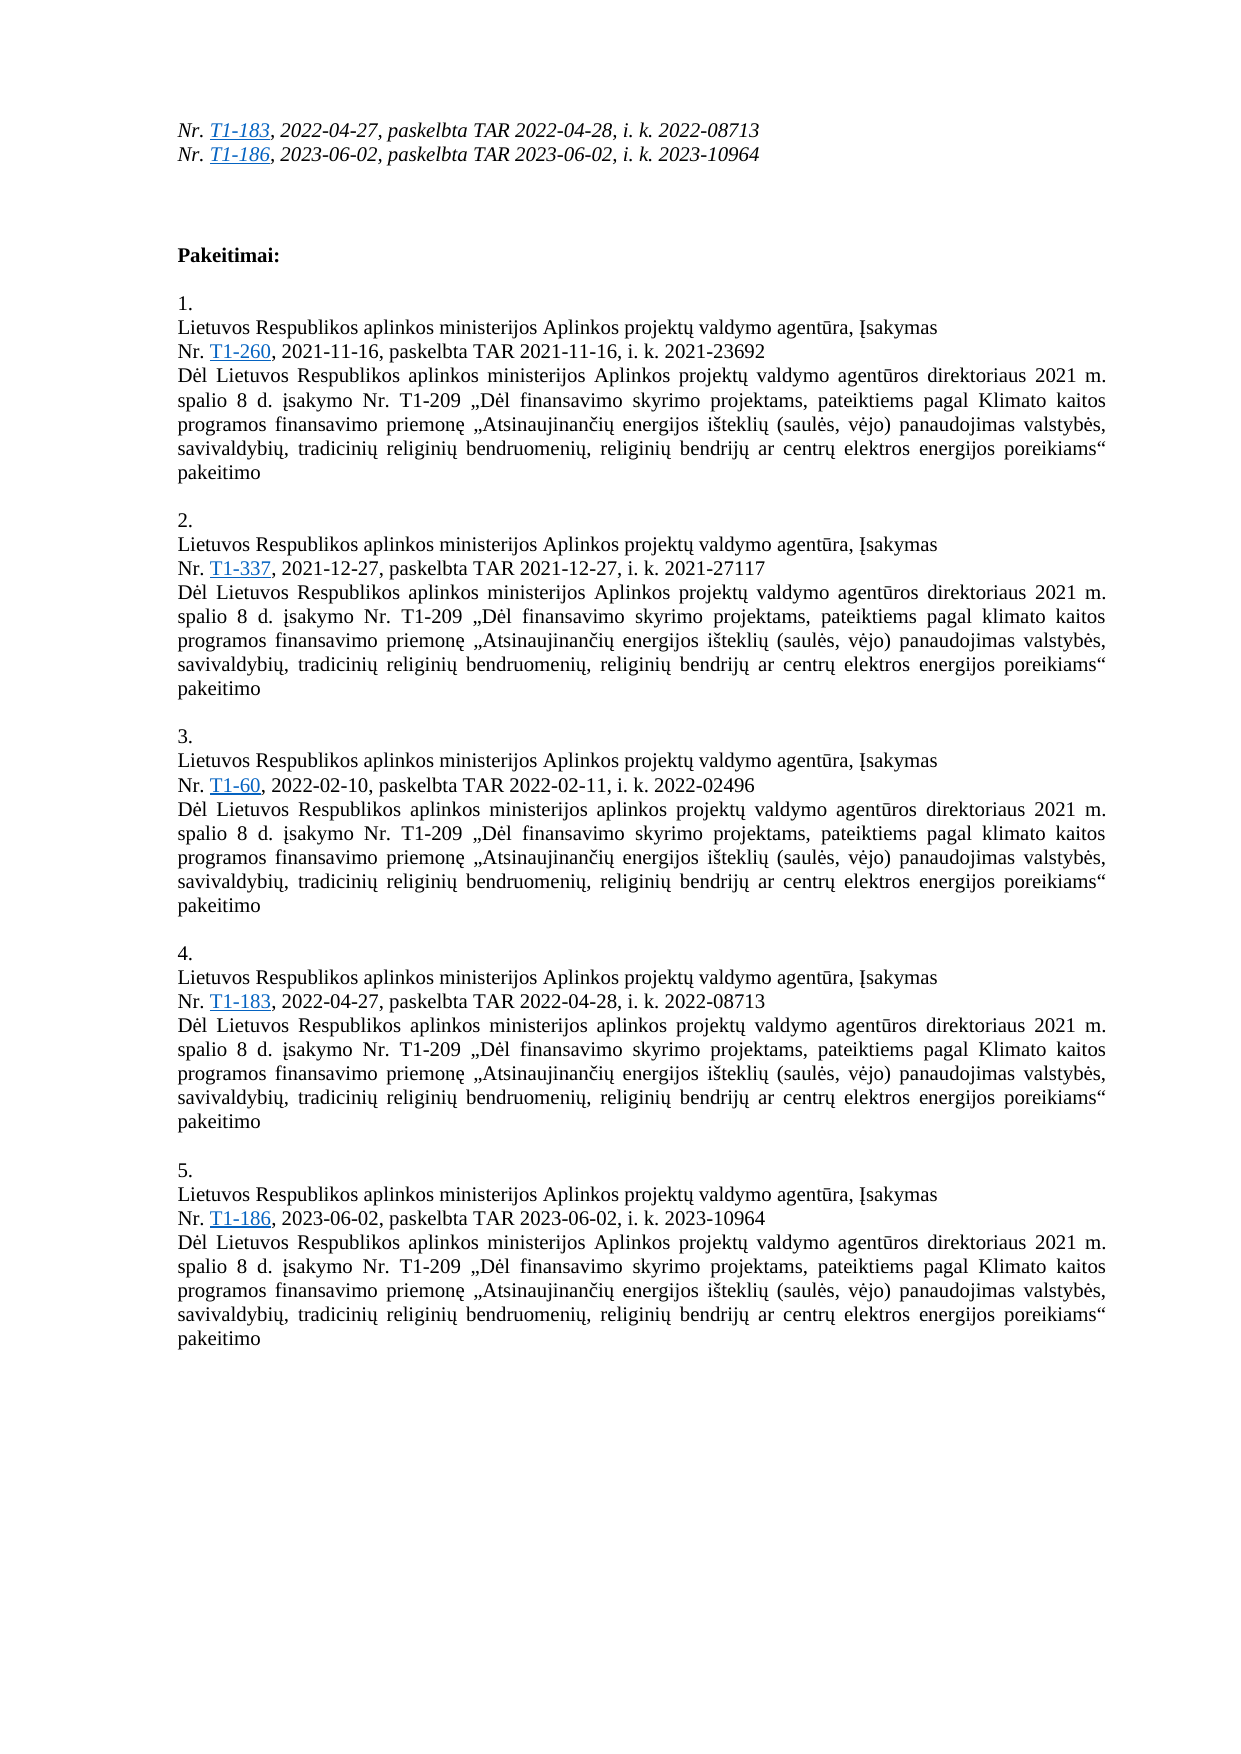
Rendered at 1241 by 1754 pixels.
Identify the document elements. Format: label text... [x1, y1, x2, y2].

text Lietuvos Respublikos aplinkos ministerijos Aplinkos projektų valdymo agentūra, Įsakymas [177, 315, 1107, 339]
text Lietuvos Respublikos aplinkos ministerijos Aplinkos projektų valdymo agentūra, Įsakymas [177, 1182, 1107, 1206]
text Nr. T1-183, 2022-04-27, paskelbta TAR 2022-04-28, i. k. 2022-08713 [177, 118, 1107, 142]
text Lietuvos Respublikos aplinkos ministerijos Aplinkos projektų valdymo agentūra, Įsakymas [177, 748, 1107, 772]
text 3. [177, 724, 1107, 748]
text Nr. T1-260, 2021-11-16, paskelbta TAR 2021-11-16, i. k. 2021-23692 [177, 339, 1107, 363]
text 5. [177, 1157, 1107, 1182]
text Lietuvos Respublikos aplinkos ministerijos Aplinkos projektų valdymo agentūra, Įsakymas [177, 965, 1107, 989]
text Dėl Lietuvos Respublikos aplinkos ministerijos Aplinkos projektų valdymo agentūros direktoriaus 2021 m. spalio 8 d. įsakymo Nr. T1-209 „Dėl finansavimo skyrimo projektams, pateiktiems pagal klimato kaitos programos finansavimo priemonę „Atsinaujinančių energijos išteklių (saulės, vėjo) panaudojimas valstybės, savivaldybių, tradicinių religinių bendruomenių, religinių bendrijų ar centrų elektros energijos poreikiams“ pakeitimo [177, 580, 1107, 700]
text Pakeitimai: [177, 243, 1107, 267]
text Dėl Lietuvos Respublikos aplinkos ministerijos Aplinkos projektų valdymo agentūros direktoriaus 2021 m. spalio 8 d. įsakymo Nr. T1-209 „Dėl finansavimo skyrimo projektams, pateiktiems pagal Klimato kaitos programos finansavimo priemonę „Atsinaujinančių energijos išteklių (saulės, vėjo) panaudojimas valstybės, savivaldybių, tradicinių religinių bendruomenių, religinių bendrijų ar centrų elektros energijos poreikiams“ pakeitimo [177, 363, 1107, 484]
text Dėl Lietuvos Respublikos aplinkos ministerijos aplinkos projektų valdymo agentūros direktoriaus 2021 m. spalio 8 d. įsakymo Nr. T1-209 „Dėl finansavimo skyrimo projektams, pateiktiems pagal klimato kaitos programos finansavimo priemonę „Atsinaujinančių energijos išteklių (saulės, vėjo) panaudojimas valstybės, savivaldybių, tradicinių religinių bendruomenių, religinių bendrijų ar centrų elektros energijos poreikiams“ pakeitimo [177, 797, 1107, 917]
text 1. [177, 291, 1107, 315]
text 2. [177, 508, 1107, 532]
text Nr. T1-186, 2023-06-02, paskelbta TAR 2023-06-02, i. k. 2023-10964 [177, 1206, 1107, 1230]
text Lietuvos Respublikos aplinkos ministerijos Aplinkos projektų valdymo agentūra, Įsakymas [177, 532, 1107, 556]
text Nr. T1-183, 2022-04-27, paskelbta TAR 2022-04-28, i. k. 2022-08713 [177, 989, 1107, 1013]
text Nr. T1-60, 2022-02-10, paskelbta TAR 2022-02-11, i. k. 2022-02496 [177, 772, 1107, 797]
text Nr. T1-186, 2023-06-02, paskelbta TAR 2023-06-02, i. k. 2023-10964 [177, 142, 1107, 166]
text Dėl Lietuvos Respublikos aplinkos ministerijos Aplinkos projektų valdymo agentūros direktoriaus 2021 m. spalio 8 d. įsakymo Nr. T1-209 „Dėl finansavimo skyrimo projektams, pateiktiems pagal Klimato kaitos programos finansavimo priemonę „Atsinaujinančių energijos išteklių (saulės, vėjo) panaudojimas valstybės, savivaldybių, tradicinių religinių bendruomenių, religinių bendrijų ar centrų elektros energijos poreikiams“ pakeitimo [177, 1230, 1107, 1350]
text Nr. T1-337, 2021-12-27, paskelbta TAR 2021-12-27, i. k. 2021-27117 [177, 556, 1107, 580]
text 4. [177, 941, 1107, 965]
text Dėl Lietuvos Respublikos aplinkos ministerijos aplinkos projektų valdymo agentūros direktoriaus 2021 m. spalio 8 d. įsakymo Nr. T1-209 „Dėl finansavimo skyrimo projektams, pateiktiems pagal Klimato kaitos programos finansavimo priemonę „Atsinaujinančių energijos išteklių (saulės, vėjo) panaudojimas valstybės, savivaldybių, tradicinių religinių bendruomenių, religinių bendrijų ar centrų elektros energijos poreikiams“ pakeitimo [177, 1013, 1107, 1133]
